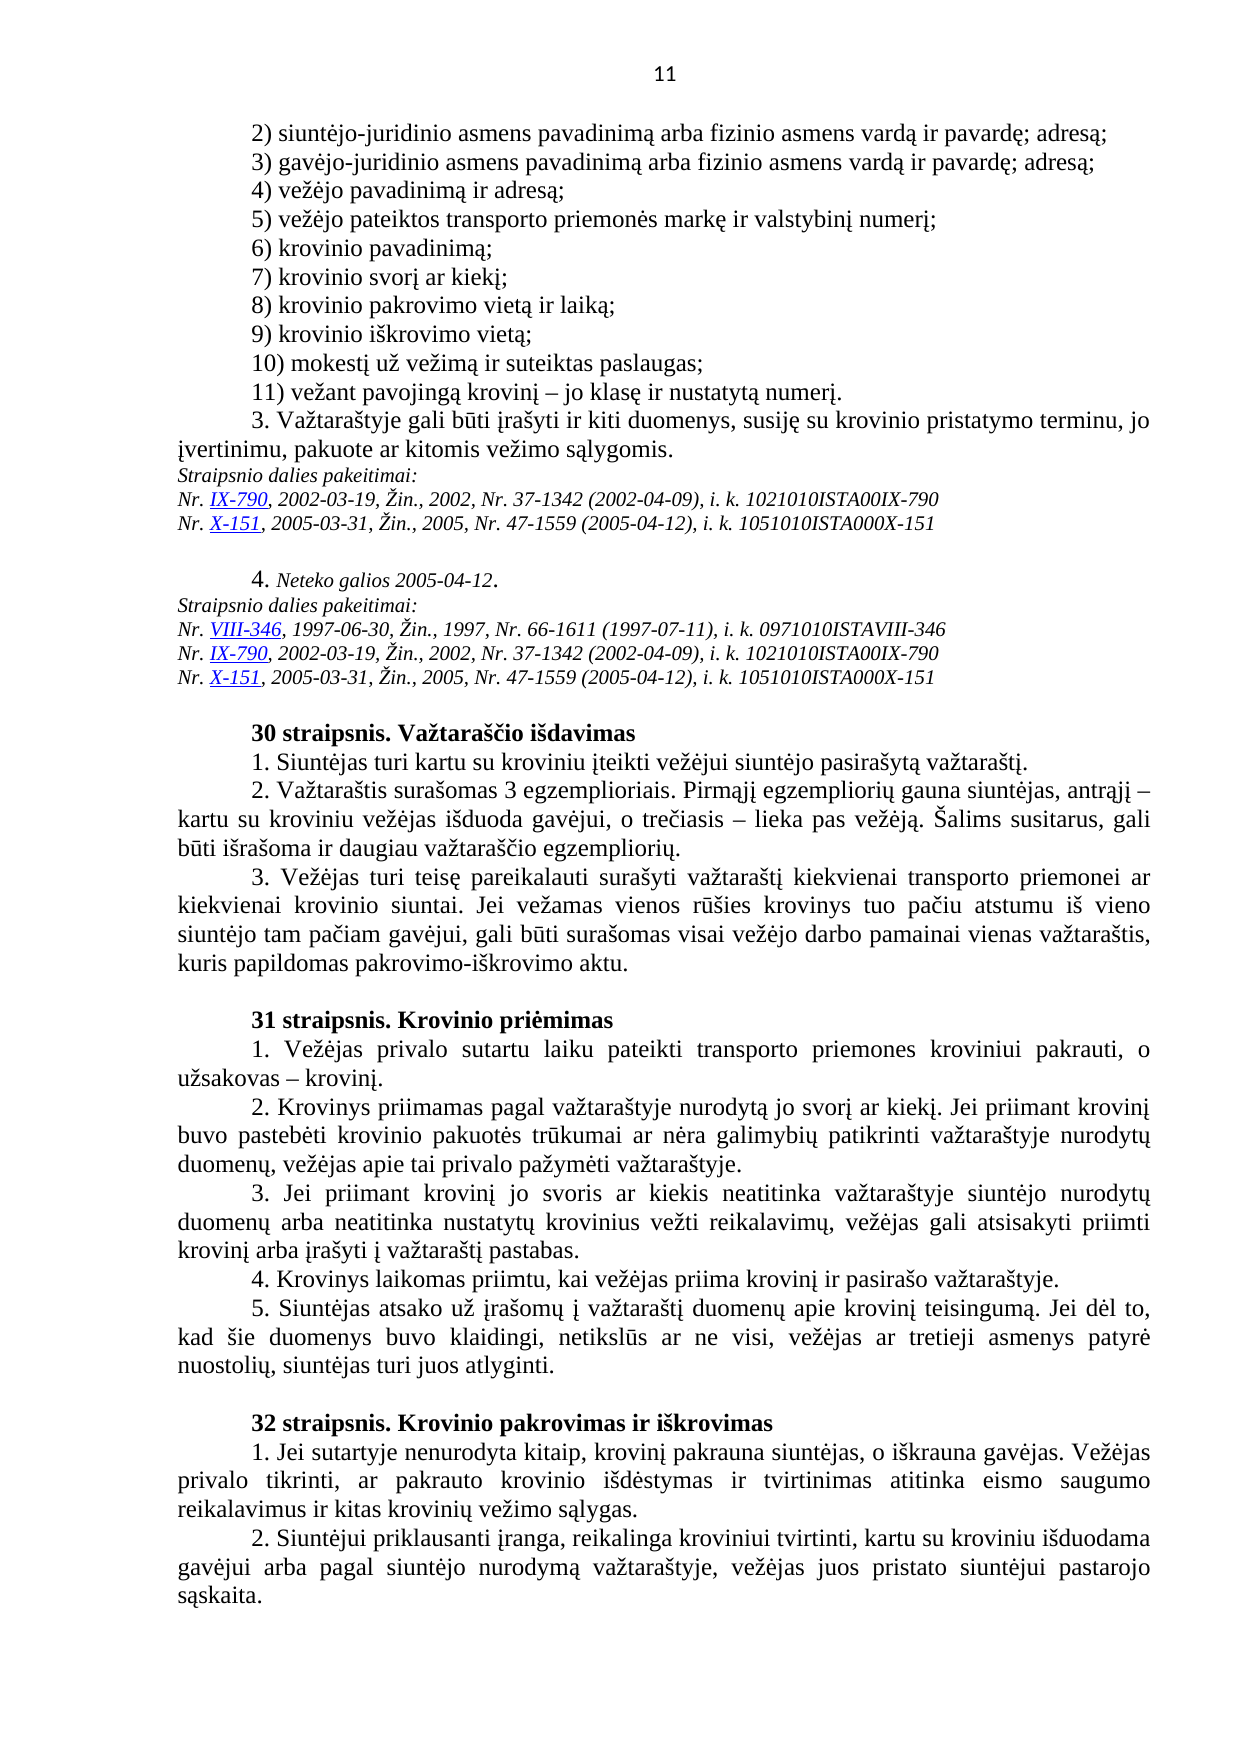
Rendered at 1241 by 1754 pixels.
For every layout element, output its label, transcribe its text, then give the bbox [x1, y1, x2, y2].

text 1. Jei sutartyje nenurodyta kitaip, krovinį pakrauna siuntėjas, o iškrauna gavėjas. Vežėjas privalo tikrinti, ar pakrauto krovinio išdėstymas ir tvirtinimas atitinka eismo saugumo reikalavimus ir kitas krovinių vežimo sąlygas. [177, 1437, 1152, 1523]
text 2. Važtaraštis surašomas 3 egzemplioriais. Pirmąjį egzempliorių gauna siuntėjas, antrąjį – kartu su kroviniu vežėjas išduoda gavėjui, o trečiasis – lieka pas vežėją. Šalims susitarus, gali būti išrašoma ir daugiau važtaraščio egzempliorių. [177, 775, 1152, 862]
text 4. Krovinys laikomas priimtu, kai vežėjas priima krovinį ir pasirašo važtaraštyje. [177, 1264, 1152, 1293]
text 4) vežėjo pavadinimą ir adresą; [177, 176, 1152, 204]
text Nr. IX-790, 2002-03-19, Žin., 2002, Nr. 37-1342 (2002-04-09), i. k. 1021010ISTA00IX-790 [177, 641, 1152, 665]
text Straipsnio dalies pakeitimai: [177, 463, 1152, 487]
text Straipsnio dalies pakeitimai: [177, 593, 1152, 617]
text 5. Siuntėjas atsako už įrašomų į važtaraštį duomenų apie krovinį teisingumą. Jei dėl to, kad šie duomenys buvo klaidingi, netikslūs ar ne visi, vežėjas ar tretieji asmenys patyrė nuostolių, siuntėjas turi juos atlyginti. [177, 1293, 1152, 1379]
text 1. Siuntėjas turi kartu su kroviniu įteikti vežėjui siuntėjo pasirašytą važtaraštį. [177, 747, 1152, 775]
text Nr. X-151, 2005-03-31, Žin., 2005, Nr. 47-1559 (2005-04-12), i. k. 1051010ISTA000X-151 [177, 511, 1152, 535]
text 7) krovinio svorį ar kiekį; [177, 262, 1152, 291]
text 2. Krovinys priimamas pagal važtaraštyje nurodytą jo svorį ar kiekį. Jei priimant krovinį buvo pastebėti krovinio pakuotės trūkumai ar nėra galimybių patikrinti važtaraštyje nurodytų duomenų, vežėjas apie tai privalo pažymėti važtaraštyje. [177, 1092, 1152, 1178]
text 32 straipsnis. Krovinio pakrovimas ir iškrovimas [177, 1408, 1152, 1437]
text 10) mokestį už vežimą ir suteiktas paslaugas; [177, 348, 1152, 377]
text 31 straipsnis. Krovinio priėmimas [177, 1005, 1152, 1034]
text 1. Vežėjas privalo sutartu laiku pateikti transporto priemones kroviniui pakrauti, o užsakovas – krovinį. [177, 1034, 1152, 1092]
text 3. Jei priimant krovinį jo svoris ar kiekis neatitinka važtaraštyje siuntėjo nurodytų duomenų arba neatitinka nustatytų krovinius vežti reikalavimų, vežėjas gali atsisakyti priimti krovinį arba įrašyti į važtaraštį pastabas. [177, 1178, 1152, 1264]
text 3) gavėjo-juridinio asmens pavadinimą arba fizinio asmens vardą ir pavardę; adresą; [177, 147, 1152, 176]
text 6) krovinio pavadinimą; [177, 233, 1152, 262]
text 9) krovinio iškrovimo vietą; [177, 319, 1152, 348]
text 4. Neteko galios 2005-04-12. [177, 564, 1152, 593]
text 2. Siuntėjui priklausanti įranga, reikalinga kroviniui tvirtinti, kartu su kroviniu išduodama gavėjui arba pagal siuntėjo nurodymą važtaraštyje, vežėjas juos pristato siuntėjui pastarojo sąskaita. [177, 1523, 1152, 1609]
text Nr. VIII-346, 1997-06-30, Žin., 1997, Nr. 66-1611 (1997-07-11), i. k. 0971010ISTAVIII-346 [177, 617, 1152, 641]
text 3. Vežėjas turi teisę pareikalauti surašyti važtaraštį kiekvienai transporto priemonei ar kiekvienai krovinio siuntai. Jei vežamas vienos rūšies krovinys tuo pačiu atstumu iš vieno siuntėjo tam pačiam gavėjui, gali būti surašomas visai vežėjo darbo pamainai vienas važtaraštis, kuris papildomas pakrovimo-iškrovimo aktu. [177, 862, 1152, 977]
text 2) siuntėjo-juridinio asmens pavadinimą arba fizinio asmens vardą ir pavardę; adresą; [177, 118, 1152, 147]
text 11) vežant pavojingą krovinį – jo klasę ir nustatytą numerį. [177, 377, 1152, 406]
text 8) krovinio pakrovimo vietą ir laiką; [177, 291, 1152, 319]
text 3. Važtaraštyje gali būti įrašyti ir kiti duomenys, susiję su krovinio pristatymo terminu, jo įvertinimu, pakuote ar kitomis vežimo sąlygomis. [177, 406, 1152, 463]
text 5) vežėjo pateiktos transporto priemonės markę ir valstybinį numerį; [177, 204, 1152, 233]
text Nr. IX-790, 2002-03-19, Žin., 2002, Nr. 37-1342 (2002-04-09), i. k. 1021010ISTA00IX-790 [177, 487, 1152, 511]
text 30 straipsnis. Važtaraščio išdavimas [177, 718, 1152, 747]
text Nr. X-151, 2005-03-31, Žin., 2005, Nr. 47-1559 (2005-04-12), i. k. 1051010ISTA000X-151 [177, 665, 1152, 689]
